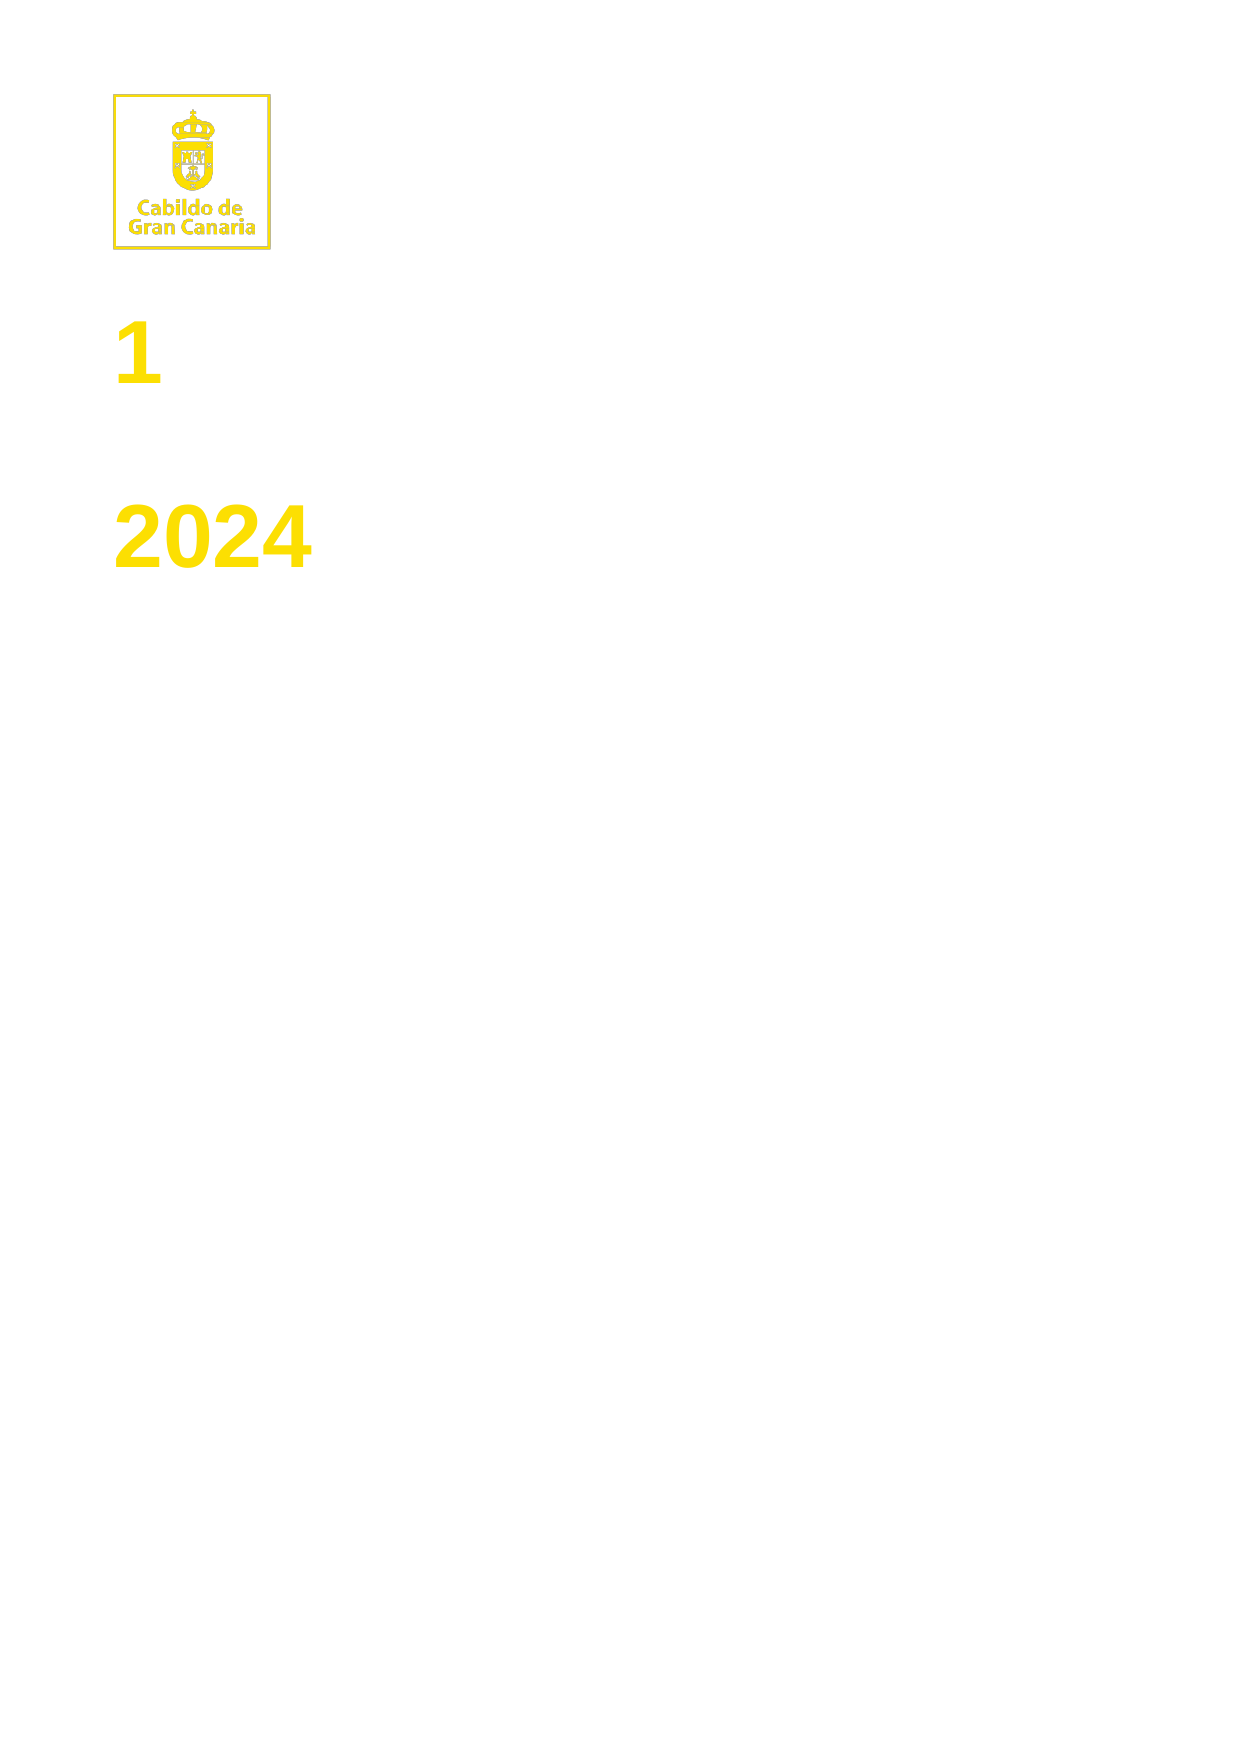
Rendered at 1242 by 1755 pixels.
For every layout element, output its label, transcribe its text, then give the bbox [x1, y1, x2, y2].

text 1 [113, 306, 1069, 403]
text 2024 [113, 495, 1069, 587]
text MEMORIA [113, 403, 1069, 495]
